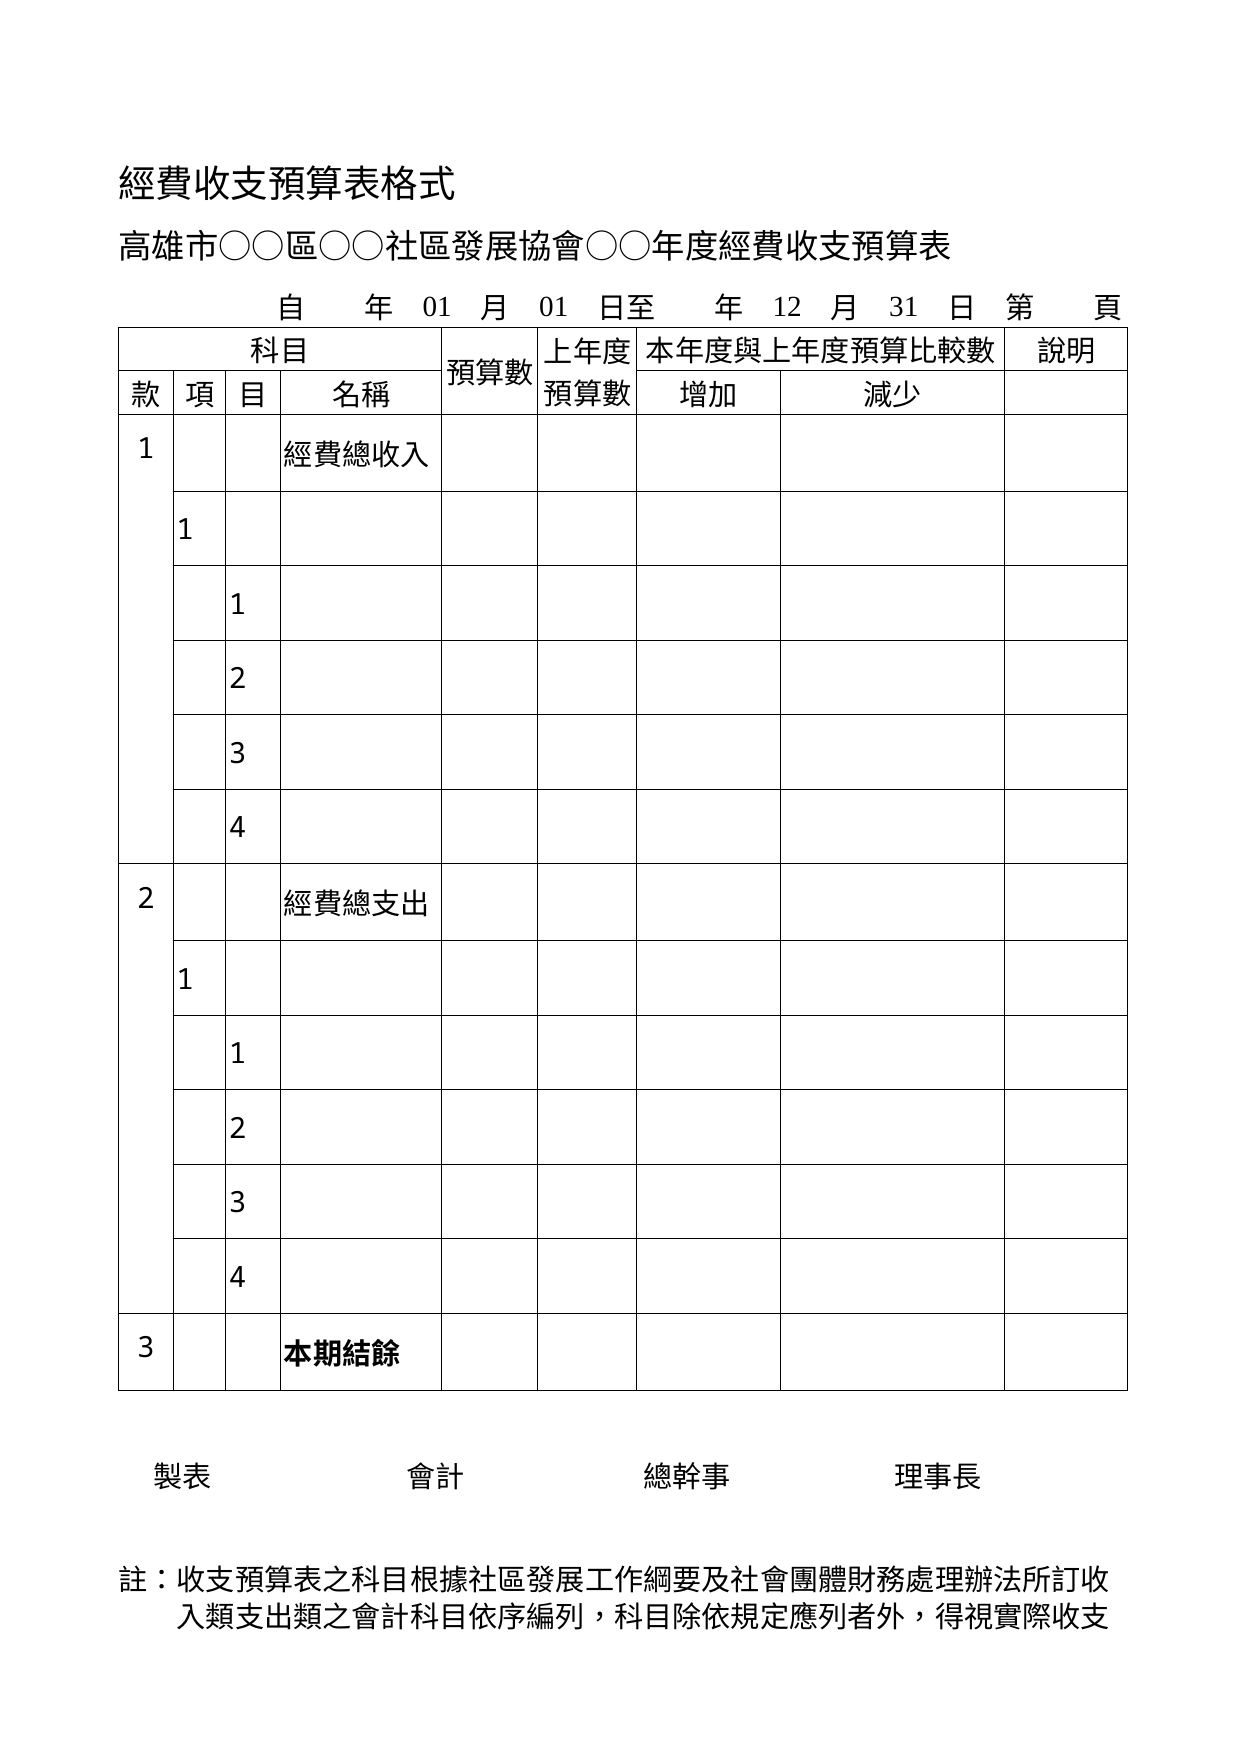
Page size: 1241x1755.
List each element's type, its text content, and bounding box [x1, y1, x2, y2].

table_cell [1005, 492, 1127, 565]
table_cell 增加 [637, 371, 780, 413]
table_cell [281, 941, 441, 1014]
table_cell [637, 641, 780, 714]
table_cell [442, 415, 537, 491]
table_cell [637, 1314, 780, 1389]
table_cell [1005, 864, 1127, 940]
table_cell [1005, 371, 1127, 413]
table_cell [781, 1314, 1004, 1389]
table_cell [1005, 641, 1127, 714]
table_cell [1005, 790, 1127, 863]
table_cell [781, 864, 1004, 940]
table_cell [538, 715, 636, 788]
table_header 說明 [1005, 328, 1127, 370]
table_cell [637, 415, 780, 491]
table_cell [781, 641, 1004, 714]
table_cell [174, 864, 225, 940]
table_cell [781, 715, 1004, 788]
table_cell 款 [119, 371, 173, 413]
table_cell [442, 1090, 537, 1163]
table_cell [174, 1314, 225, 1389]
table_cell [781, 415, 1004, 491]
table_cell [442, 790, 537, 863]
table_cell [637, 864, 780, 940]
table_cell [781, 1090, 1004, 1163]
table_cell [750, 1391, 876, 1560]
table_cell [637, 790, 780, 863]
table_cell [781, 1165, 1004, 1238]
table_cell [174, 1090, 225, 1163]
table_cell [637, 492, 780, 565]
table_cell [442, 1314, 537, 1389]
table_cell [226, 1314, 280, 1389]
table_cell [498, 1391, 624, 1560]
table_cell [637, 566, 780, 639]
table_cell [174, 715, 225, 788]
table_cell [781, 566, 1004, 639]
table_cell [174, 790, 225, 863]
table_cell [174, 566, 225, 639]
table_cell [1005, 1016, 1127, 1089]
table_cell [538, 1090, 636, 1163]
table_cell [1005, 1239, 1127, 1312]
table_cell [442, 641, 537, 714]
table_cell [538, 1239, 636, 1312]
table_cell [538, 415, 636, 491]
table_cell [781, 1239, 1004, 1312]
text 經費收支預算表格式 [118, 139, 1122, 202]
table_header 上年度 預算數 [538, 328, 636, 413]
table_cell [442, 1016, 537, 1089]
table_cell [174, 1016, 225, 1089]
table_cell [281, 1016, 441, 1089]
table_cell [442, 1239, 537, 1312]
table_cell 4 [226, 1239, 280, 1312]
table_cell [999, 1391, 1128, 1560]
table_cell 經費總收入 [281, 415, 441, 491]
table_cell 目 [226, 371, 280, 413]
table_cell [1005, 941, 1127, 1014]
table_cell 1 [119, 415, 173, 863]
table_cell [637, 1239, 780, 1312]
table_cell 1 [226, 566, 280, 639]
table_cell [226, 941, 280, 1014]
table_cell [538, 1165, 636, 1238]
table_cell [781, 492, 1004, 565]
table_cell 1 [226, 1016, 280, 1089]
table_cell [281, 1165, 441, 1238]
table_cell 2 [226, 1090, 280, 1163]
table_cell [442, 1165, 537, 1238]
table_cell [226, 415, 280, 491]
table_cell [281, 641, 441, 714]
table_cell [637, 1016, 780, 1089]
table_cell [442, 941, 537, 1014]
table_cell [538, 1314, 636, 1389]
table_cell [637, 1165, 780, 1238]
table_cell [281, 715, 441, 788]
table_cell [226, 864, 280, 940]
table_cell [281, 566, 441, 639]
table_cell [538, 492, 636, 565]
table_cell [538, 790, 636, 863]
table_cell [226, 492, 280, 565]
text 自 年 01 月 01 日至 年 12 月 31 日 第 頁 [118, 264, 1122, 327]
table_cell [781, 941, 1004, 1014]
table_cell [281, 1239, 441, 1312]
text 註：收支預算表之科目根據社區發展工作綱要及社會團體財務處理辦法所訂收入類支出類之會計科目依序編列，科目除依規定應列者外，得視實際收支 [118, 1560, 1122, 1635]
table_cell 名稱 [281, 371, 441, 413]
table_cell [281, 492, 441, 565]
table_cell [281, 1090, 441, 1163]
table_cell 減少 [781, 371, 1004, 413]
table_header 預算數 [442, 328, 537, 413]
table_cell [281, 790, 441, 863]
table_cell 經費總支出 [281, 864, 441, 940]
table_cell 本期結餘 [281, 1314, 441, 1389]
table_cell [637, 941, 780, 1014]
table_cell [442, 864, 537, 940]
table_cell [781, 1016, 1004, 1089]
table_cell [538, 641, 636, 714]
table_cell 製表 [118, 1391, 246, 1560]
table_cell [1005, 566, 1127, 639]
table_cell [246, 1391, 372, 1560]
table_cell [538, 941, 636, 1014]
table_cell [174, 1239, 225, 1312]
table_cell [781, 790, 1004, 863]
table_header 本年度與上年度預算比較數 [637, 328, 1004, 370]
table_cell [637, 715, 780, 788]
table_cell [442, 492, 537, 565]
table_cell 3 [226, 1165, 280, 1238]
table_cell [1005, 415, 1127, 491]
table_cell [1005, 1314, 1127, 1389]
table_cell [637, 1090, 780, 1163]
table_cell [1005, 715, 1127, 788]
table_cell 2 [226, 641, 280, 714]
text 高雄市○○區○○社區發展協會○○年度經費收支預算表 [118, 202, 1122, 264]
table_cell [174, 415, 225, 491]
table_cell 會計 [372, 1391, 498, 1560]
table_cell 3 [226, 715, 280, 788]
table_cell [1005, 1090, 1127, 1163]
table_cell [538, 1016, 636, 1089]
table_header 科目 [119, 328, 441, 370]
table_cell [174, 641, 225, 714]
table_cell 1 [174, 941, 225, 1014]
table_cell 總幹事 [624, 1391, 750, 1560]
table_cell 1 [174, 492, 225, 565]
table_cell [1005, 1165, 1127, 1238]
table_cell 4 [226, 790, 280, 863]
table_cell [442, 566, 537, 639]
table_cell [538, 566, 636, 639]
table_cell 項 [174, 371, 225, 413]
table_cell [442, 715, 537, 788]
table_cell [174, 1165, 225, 1238]
table_cell [538, 864, 636, 940]
table_cell 3 [119, 1314, 173, 1389]
table_cell 理事長 [876, 1391, 999, 1560]
table_cell 2 [119, 864, 173, 1312]
